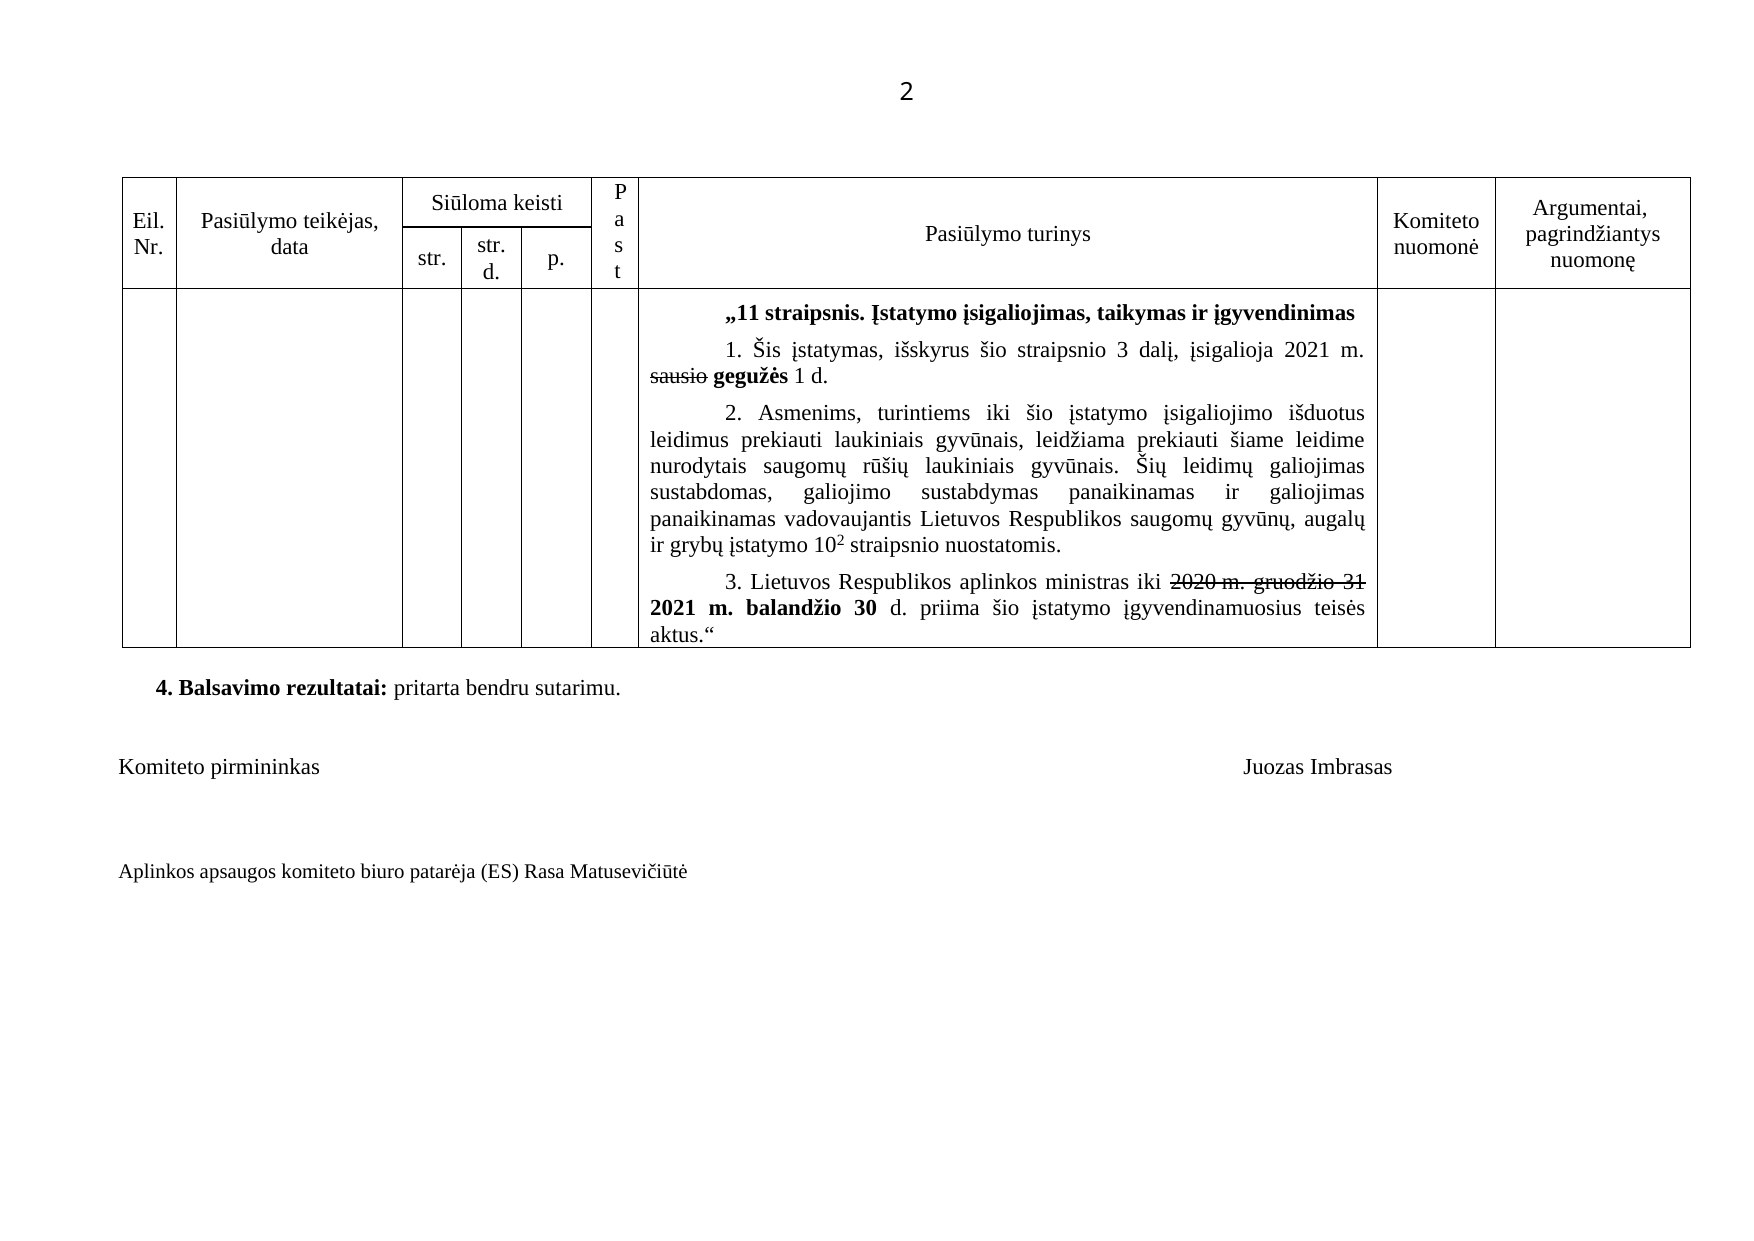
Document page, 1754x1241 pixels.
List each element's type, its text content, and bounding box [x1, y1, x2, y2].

table_cell [403, 289, 461, 647]
table_cell [1378, 289, 1495, 647]
table_header Komiteto nuomonė [1378, 178, 1495, 288]
table_header Pasiūlymo turinys [639, 178, 1377, 288]
table_header Eil. Nr. [123, 178, 176, 288]
text 4. Balsavimo rezultatai: pritarta bendru sutarimu. [156, 674, 1695, 701]
table_cell p. [522, 228, 591, 288]
table_cell str. d. [462, 228, 521, 288]
table_cell [123, 289, 176, 647]
table_cell [592, 289, 638, 647]
table_cell str. [403, 228, 461, 288]
table_header Pasiūlymo teikėjas, data [177, 178, 402, 288]
table_header Argumentai, pagrindžiantys nuomonę [1496, 178, 1690, 288]
table_cell [462, 289, 521, 647]
table_cell „11 straipsnis. Įstatymo įsigaliojimas, taikymas ir įgyvendinimas 1. Šis įstatymas, išskyrus šio straipsnio 3 dalį, įsigalioja 2021 m. sausio gegužės 1 d. 2. Asmenims, turintiems iki šio įstatymo įsigaliojimo išduotus leidimus prekiauti laukiniais gyvūnais, leidžiama prekiauti šiame leidime nurodytais saugomų rūšių laukiniais gyvūnais. Šių leidimų galiojimas sustabdomas, galiojimo sustabdymas panaikinamas ir galiojimas panaikinamas vadovaujantis Lietuvos Respublikos saugomų gyvūnų, augalų ir grybų įstatymo 102 straipsnio nuostatomis. 3. Lietuvos Respublikos aplinkos ministras iki 2020 m. gruodžio 31 2021 m. balandžio 30 d. priima šio įstatymo įgyvendinamuosius teisės aktus.“ [639, 289, 1377, 647]
table_cell [177, 289, 402, 647]
table_cell [1496, 289, 1690, 647]
table_cell [522, 289, 591, 647]
table_header Siūloma keisti [403, 178, 591, 226]
text Komiteto pirmininkas Juozas Imbrasas [118, 753, 1695, 780]
text Aplinkos apsaugos komiteto biuro patarėja (ES) Rasa Matusevičiūtė [118, 859, 1695, 883]
table_header Pastabos [592, 178, 638, 288]
